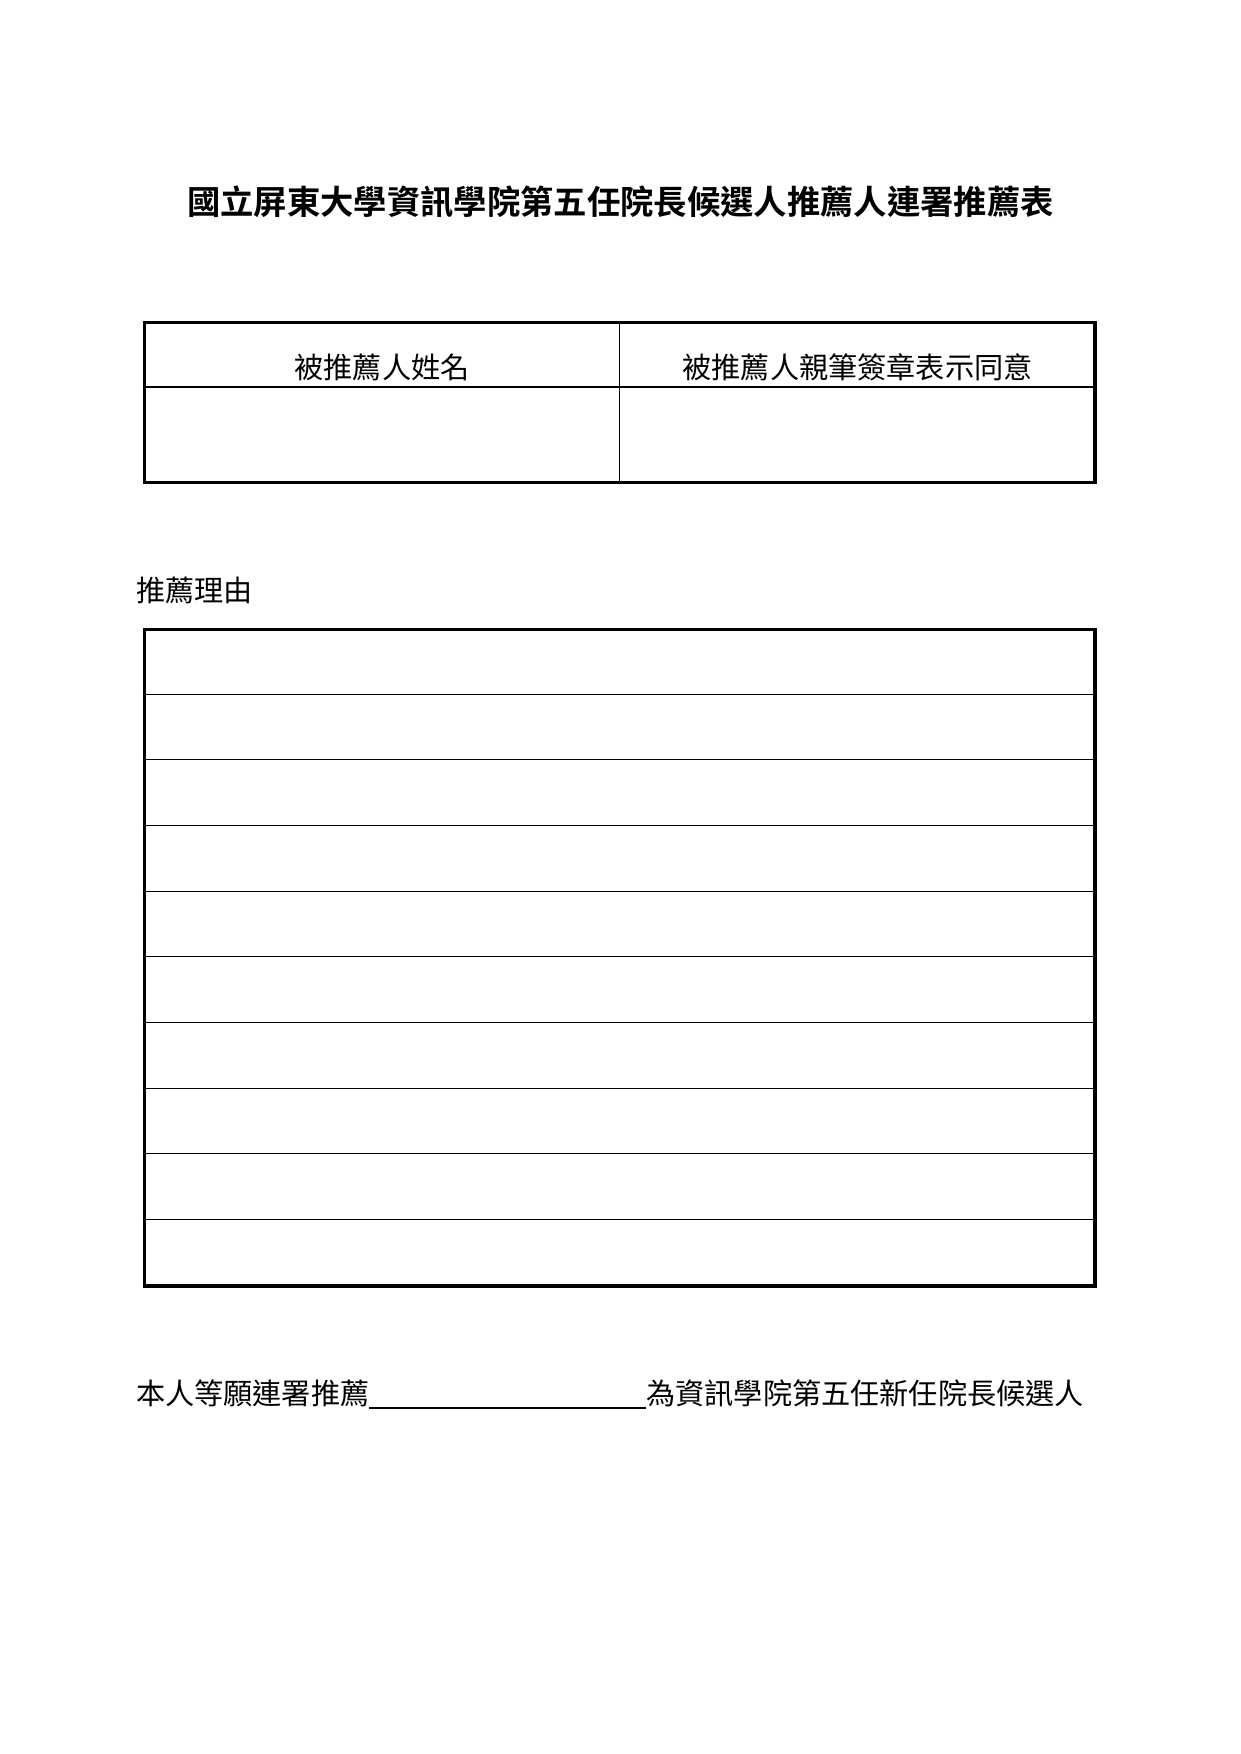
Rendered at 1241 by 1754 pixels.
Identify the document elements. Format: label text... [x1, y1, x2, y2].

table_header 被推薦人親筆簽章表示同意 [620, 324, 1093, 386]
table_cell [146, 1154, 1093, 1219]
table_cell [146, 1089, 1093, 1153]
table_cell [620, 388, 1093, 481]
table_header [146, 631, 1093, 694]
table_cell [146, 957, 1093, 1022]
table_cell [146, 695, 1093, 759]
table_cell [146, 388, 619, 481]
table_cell [146, 1023, 1093, 1087]
text 推薦理由 [136, 547, 1104, 609]
table_cell [146, 1220, 1093, 1284]
table_cell [146, 760, 1093, 825]
text 本人等願連署推薦 為資訊學院第五任新任院長候選人 [136, 1350, 1104, 1412]
text 國立屏東大學資訊學院第五任院長候選人推薦人連署推薦表 [136, 158, 1104, 221]
table_header 被推薦人姓名 [146, 324, 619, 386]
table_cell [146, 892, 1093, 956]
table_cell [146, 826, 1093, 891]
